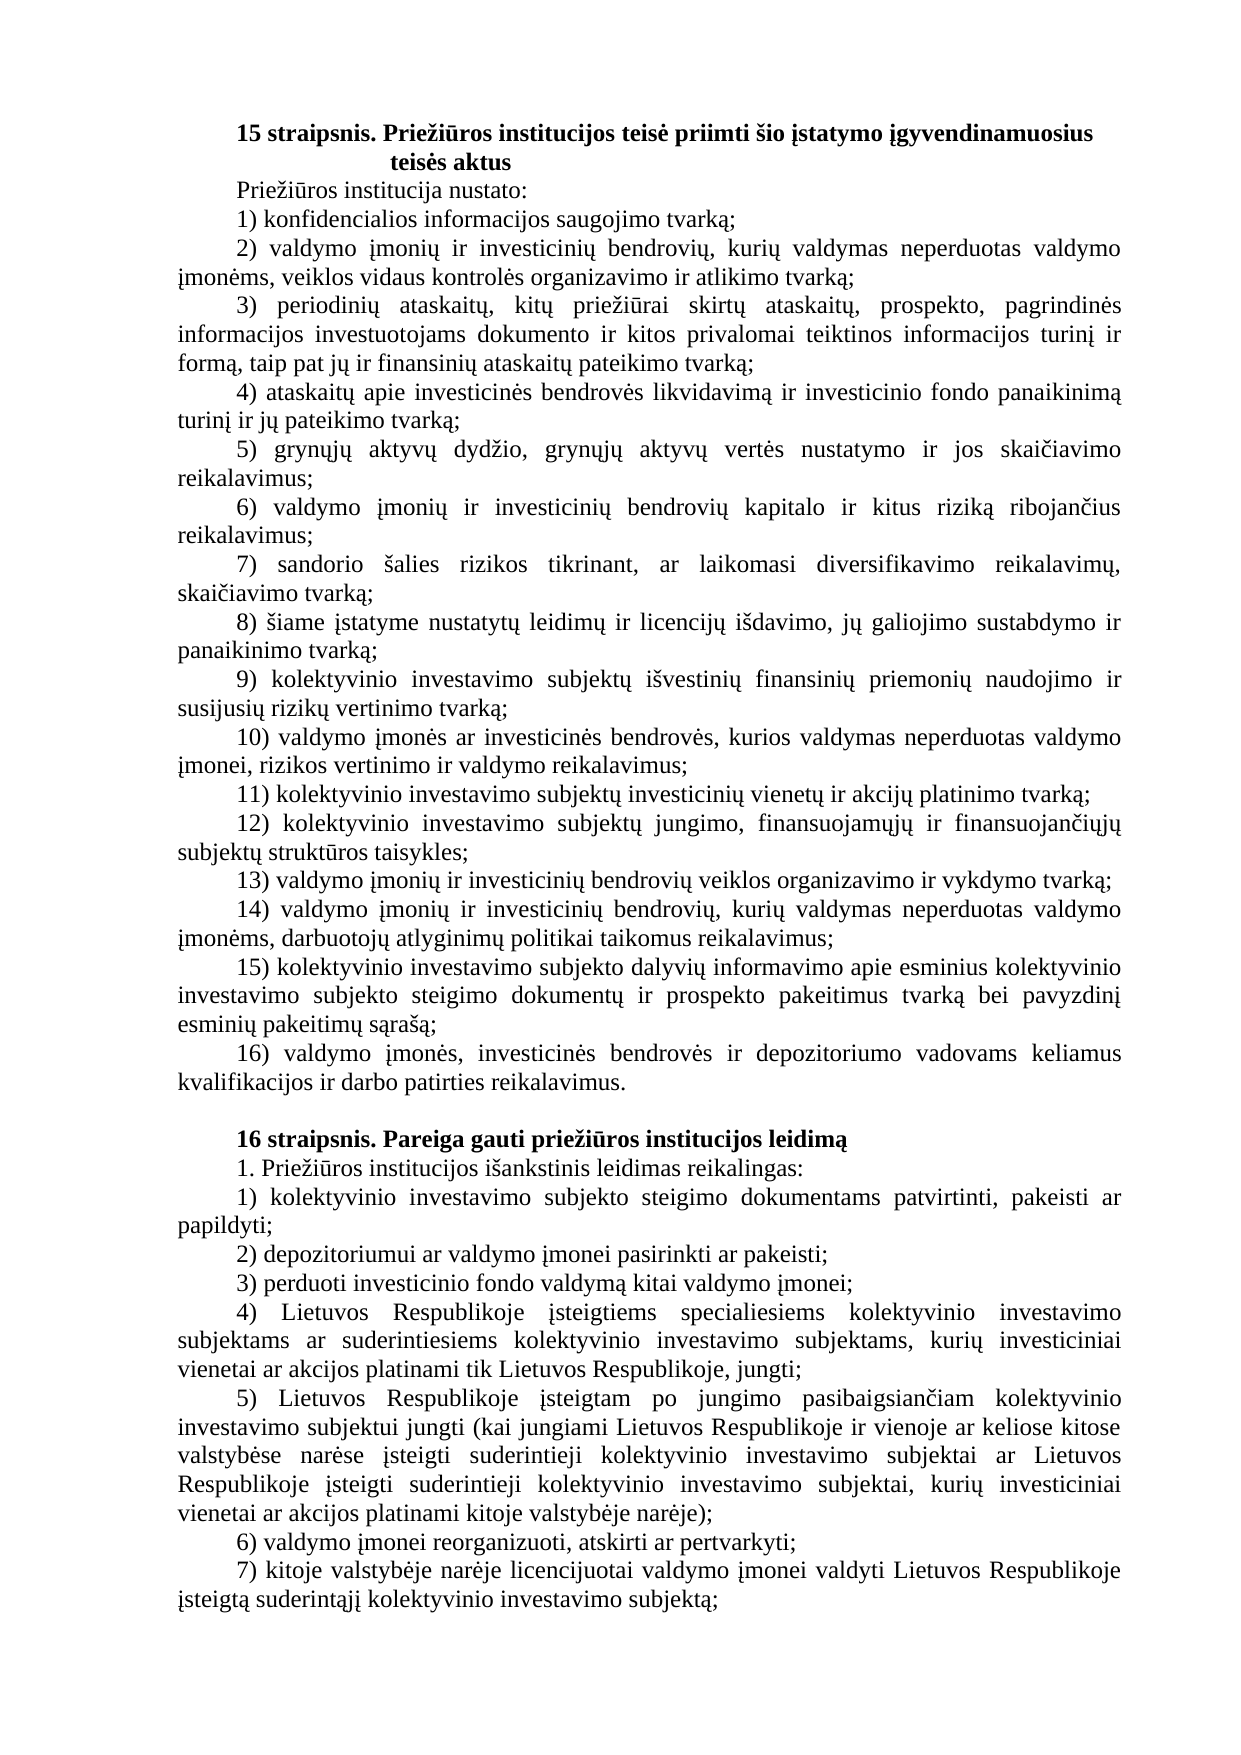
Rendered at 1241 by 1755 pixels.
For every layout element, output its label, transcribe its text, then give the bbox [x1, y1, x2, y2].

text 7) kitoje valstybėje narėje licencijuotai valdymo įmonei valdyti Lietuvos Respublikoje įsteigtą suderintąjį kolektyvinio investavimo subjektą; [177, 1556, 1122, 1613]
text 1) konfidencialios informacijos saugojimo tvarką; [177, 204, 1122, 233]
text 2) depozitoriumui ar valdymo įmonei pasirinkti ar pakeisti; [177, 1239, 1122, 1268]
text 4) Lietuvos Respublikoje įsteigtiems specialiesiems kolektyvinio investavimo subjektams ar suderintiesiems kolektyvinio investavimo subjektams, kurių investiciniai vienetai ar akcijos platinami tik Lietuvos Respublikoje, jungti; [177, 1297, 1122, 1383]
text 16 straipsnis. Pareiga gauti priežiūros institucijos leidimą [236, 1124, 1122, 1153]
text 7) sandorio šalies rizikos tikrinant, ar laikomasi diversifikavimo reikalavimų, skaičiavimo tvarką; [177, 549, 1122, 607]
text 9) kolektyvinio investavimo subjektų išvestinių finansinių priemonių naudojimo ir susijusių rizikų vertinimo tvarką; [177, 664, 1122, 722]
text 15 straipsnis. Priežiūros institucijos teisė priimti šio įstatymo įgyvendinamuosius teisės aktus [236, 118, 1122, 176]
text 15) kolektyvinio investavimo subjekto dalyvių informavimo apie esminius kolektyvinio investavimo subjekto steigimo dokumentų ir prospekto pakeitimus tvarką bei pavyzdinį esminių pakeitimų sąrašą; [177, 952, 1122, 1038]
text 16) valdymo įmonės, investicinės bendrovės ir depozitoriumo vadovams keliamus kvalifikacijos ir darbo patirties reikalavimus. [177, 1038, 1122, 1096]
text 6) valdymo įmonių ir investicinių bendrovių kapitalo ir kitus riziką ribojančius reikalavimus; [177, 492, 1122, 549]
text 14) valdymo įmonių ir investicinių bendrovių, kurių valdymas neperduotas valdymo įmonėms, darbuotojų atlyginimų politikai taikomus reikalavimus; [177, 894, 1122, 952]
text 4) ataskaitų apie investicinės bendrovės likvidavimą ir investicinio fondo panaikinimą turinį ir jų pateikimo tvarką; [177, 377, 1122, 434]
text 2) valdymo įmonių ir investicinių bendrovių, kurių valdymas neperduotas valdymo įmonėms, veiklos vidaus kontrolės organizavimo ir atlikimo tvarką; [177, 233, 1122, 291]
text 11) kolektyvinio investavimo subjektų investicinių vienetų ir akcijų platinimo tvarką; [177, 779, 1122, 808]
text 1) kolektyvinio investavimo subjekto steigimo dokumentams patvirtinti, pakeisti ar papildyti; [177, 1182, 1122, 1239]
text 10) valdymo įmonės ar investicinės bendrovės, kurios valdymas neperduotas valdymo įmonei, rizikos vertinimo ir valdymo reikalavimus; [177, 722, 1122, 779]
text 13) valdymo įmonių ir investicinių bendrovių veiklos organizavimo ir vykdymo tvarką; [177, 866, 1122, 894]
text 5) grynųjų aktyvų dydžio, grynųjų aktyvų vertės nustatymo ir jos skaičiavimo reikalavimus; [177, 434, 1122, 492]
text 1. Priežiūros institucijos išankstinis leidimas reikalingas: [177, 1153, 1122, 1182]
text 12) kolektyvinio investavimo subjektų jungimo, finansuojamųjų ir finansuojančiųjų subjektų struktūros taisykles; [177, 808, 1122, 866]
text 6) valdymo įmonei reorganizuoti, atskirti ar pertvarkyti; [177, 1527, 1122, 1556]
text 3) periodinių ataskaitų, kitų priežiūrai skirtų ataskaitų, prospekto, pagrindinės informacijos investuotojams dokumento ir kitos privalomai teiktinos informacijos turinį ir formą, taip pat jų ir finansinių ataskaitų pateikimo tvarką; [177, 291, 1122, 377]
text 8) šiame įstatyme nustatytų leidimų ir licencijų išdavimo, jų galiojimo sustabdymo ir panaikinimo tvarką; [177, 607, 1122, 664]
text Priežiūros institucija nustato: [177, 176, 1122, 204]
text 3) perduoti investicinio fondo valdymą kitai valdymo įmonei; [177, 1268, 1122, 1297]
text 5) Lietuvos Respublikoje įsteigtam po jungimo pasibaigsiančiam kolektyvinio investavimo subjektui jungti (kai jungiami Lietuvos Respublikoje ir vienoje ar keliose kitose valstybėse narėse įsteigti suderintieji kolektyvinio investavimo subjektai ar Lietuvos Respublikoje įsteigti suderintieji kolektyvinio investavimo subjektai, kurių investiciniai vienetai ar akcijos platinami kitoje valstybėje narėje); [177, 1383, 1122, 1527]
